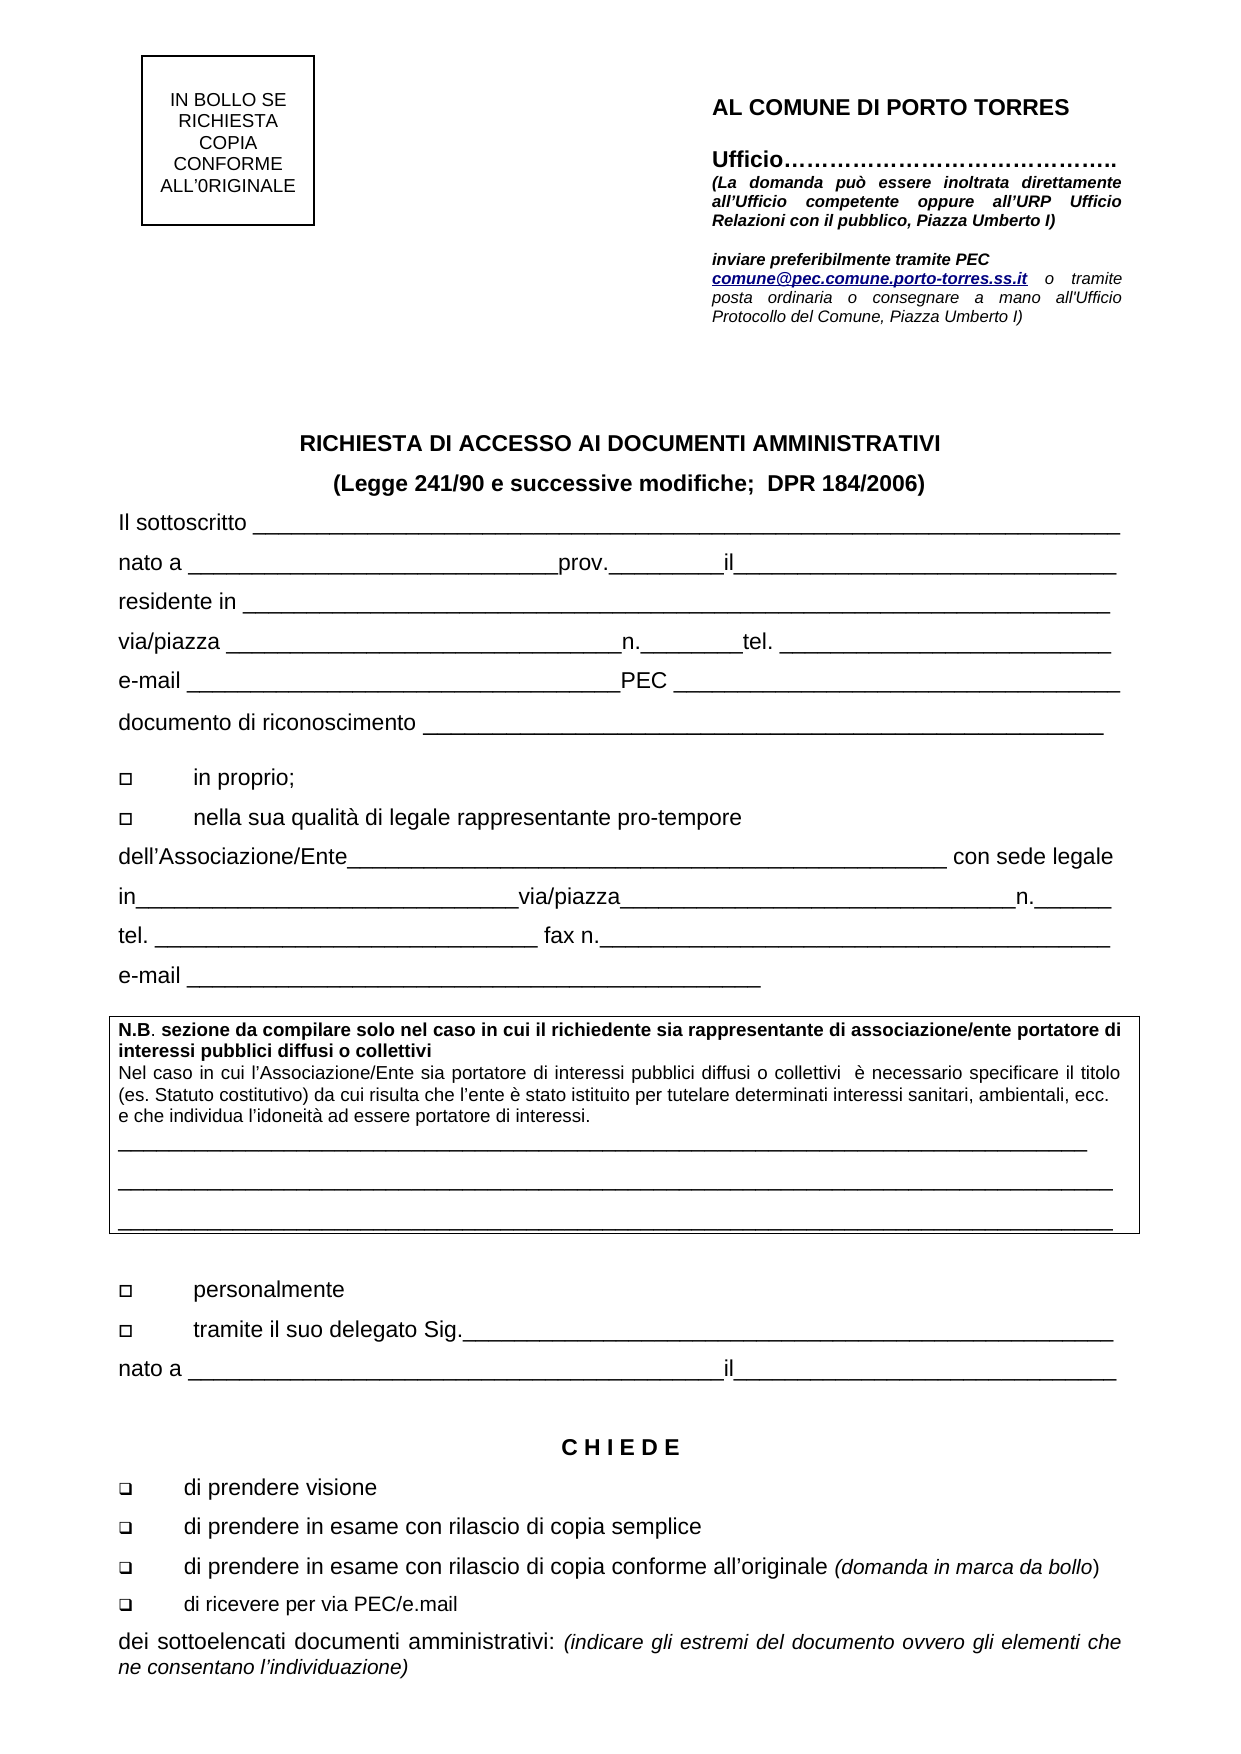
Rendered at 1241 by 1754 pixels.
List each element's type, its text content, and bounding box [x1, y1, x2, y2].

list di prendere visione [118, 1474, 1122, 1500]
text C H I E D E [118, 1434, 1122, 1461]
text nato a _____________________________prov._________il______________________________ [118, 549, 1122, 575]
text IN BOLLO SE RICHIESTA COPIA CONFORME ALL’0RIGINALE [158, 88, 298, 196]
subtitle (Legge 241/90 e successive modifiche; DPR 184/2006) [136, 470, 1122, 496]
list di ricevere per via PEC/e.mail [118, 1592, 1122, 1616]
text Il sottoscritto ____________________________________________________________________ [118, 509, 1122, 536]
list nella sua qualità di legale rappresentante pro-tempore dell’Associazione/Ente_______________________________________________ con sede legale in______________________________via/piazza_______________________________n.______ tel. ______________________________ fax n.________________________________________ [118, 804, 1122, 948]
text (La domanda può essere inoltrata direttamente all’Ufficio competente oppure all’URP Ufficio Relazioni con il pubblico, Piazza Umberto I) [712, 173, 1122, 230]
text nato a __________________________________________il______________________________ [118, 1355, 1122, 1382]
text N.B. sezione da compilare solo nel caso in cui il richiedente sia rappresentante di associazione/ente portatore di interessi pubblici diffusi o collettivi [110, 1017, 1139, 1062]
list personalmente [118, 1276, 1122, 1303]
text RICHIESTA DI ACCESSO AI DOCUMENTI AMMINISTRATIVI [118, 430, 1122, 457]
text AL COMUNE DI PORTO TORRES [712, 94, 1122, 120]
list tramite il suo delegato Sig.___________________________________________________ [118, 1316, 1122, 1342]
text e che individua l’idoneità ad essere portatore di interessi. ____________________________________________________________________________ [118, 1105, 1122, 1153]
text residente in ____________________________________________________________________ [118, 588, 1122, 614]
text dei sottoelencati documenti amministrativi: (indicare gli estremi del documento ovvero gli elementi che ne consentano l’individuazione) [118, 1628, 1122, 1678]
text e-mail _____________________________________________ [118, 962, 1122, 988]
text e-mail __________________________________PEC ___________________________________ [118, 667, 1122, 693]
text via/piazza _______________________________n.________tel. __________________________ [118, 628, 1122, 654]
text comune@pec.comune.porto-torres.ss.it o tramite posta ordinaria o consegnare a mano all'Ufficio Protocollo del Comune, Piazza Umberto I) [712, 268, 1122, 326]
text Ufficio…………………………………….. [712, 146, 1122, 173]
list di prendere in esame con rilascio di copia semplice [118, 1513, 1122, 1539]
text Nel caso in cui l’Associazione/Ente sia portatore di interessi pubblici diffusi o collettivi è necessario specificare il titolo (es. Statuto costitutivo) da cui risulta che l’ente è stato istituito per tutelare determinati interessi sanitari, ambientali, ecc. [118, 1062, 1122, 1105]
text documento di riconoscimento _________________________________________________ [118, 707, 1122, 735]
text ____________________________________________________________________________________________________________________________________________________________ [110, 1162, 1139, 1233]
list di prendere in esame con rilascio di copia conforme all’originale (domanda in marca da bollo) [118, 1553, 1122, 1579]
text inviare preferibilmente tramite PEC [712, 249, 1122, 268]
list in proprio; [118, 764, 1122, 791]
